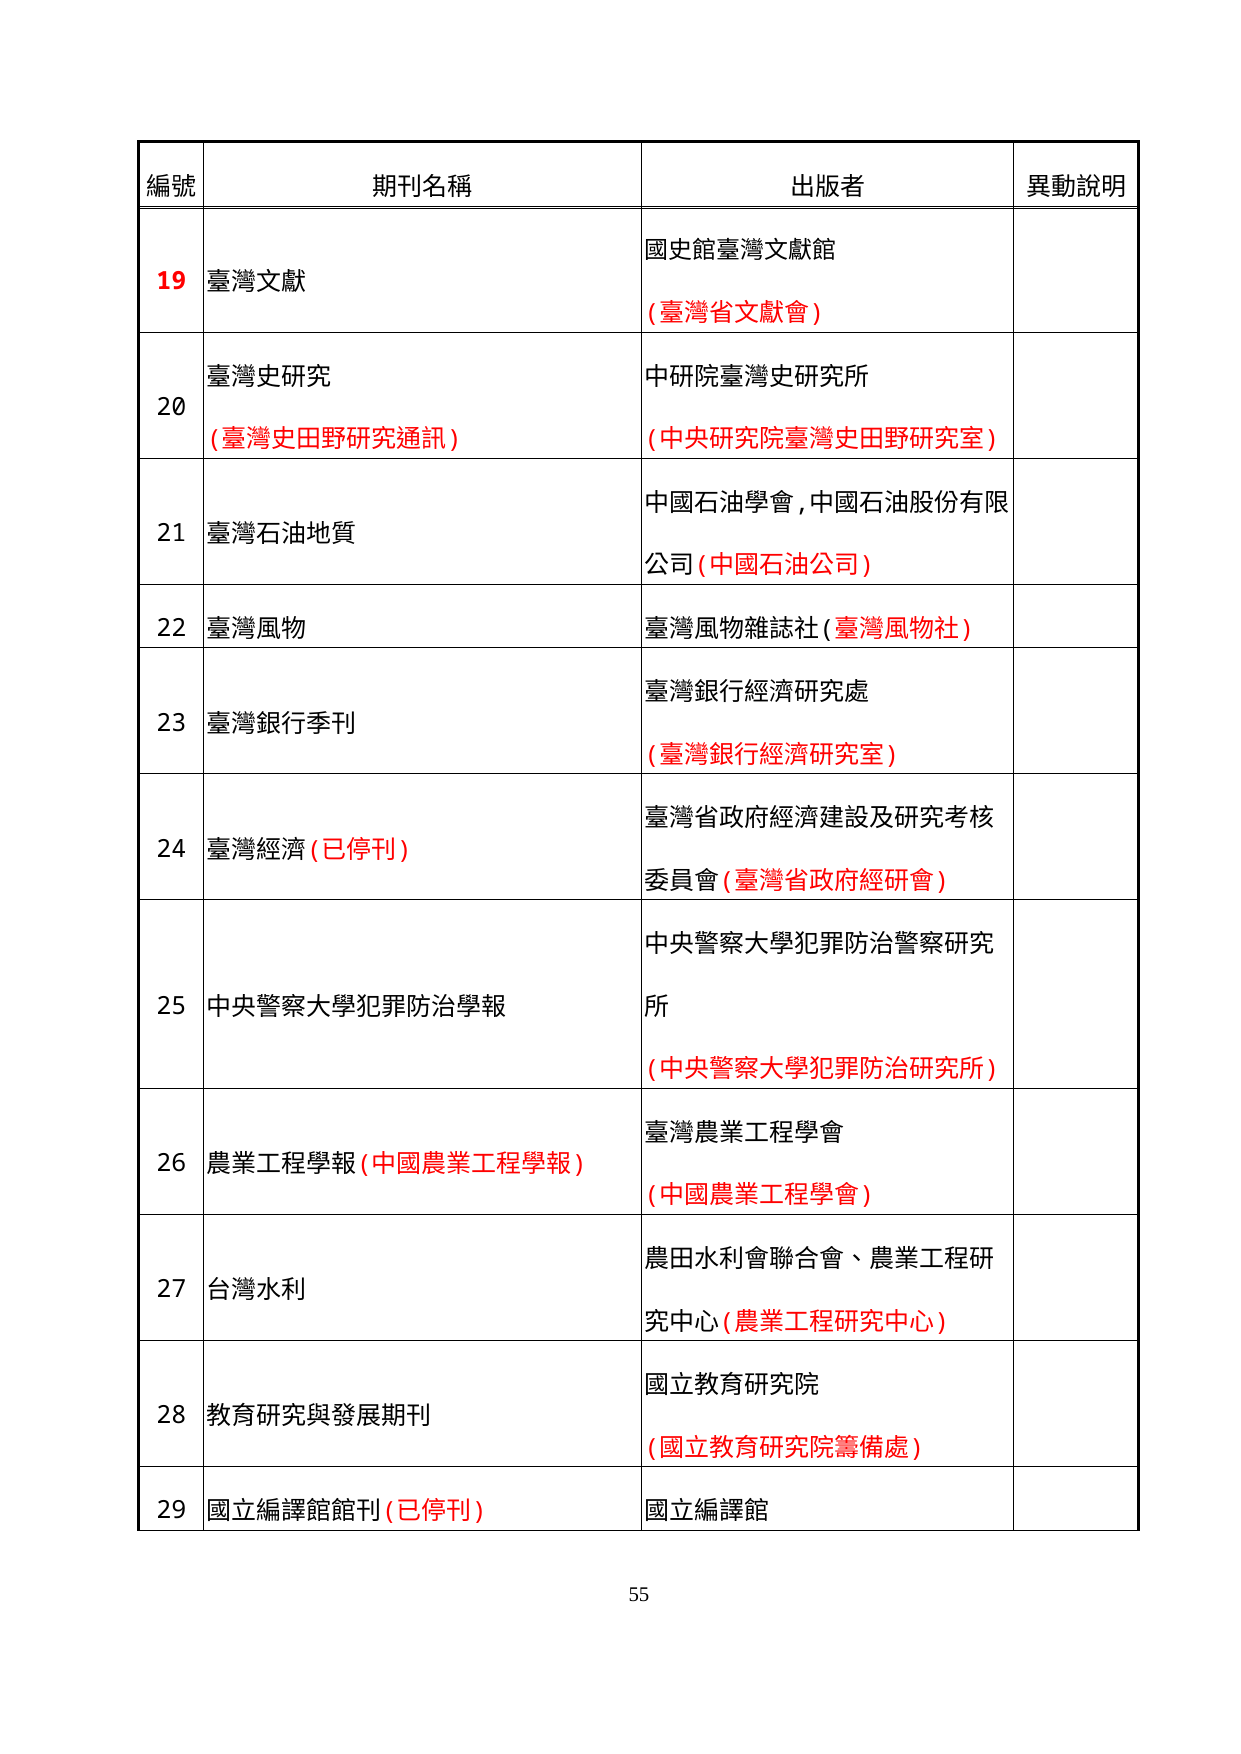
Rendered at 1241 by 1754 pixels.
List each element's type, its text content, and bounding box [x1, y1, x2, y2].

table_cell 22 [140, 585, 203, 647]
table_cell 國史館臺灣文獻館 (臺灣省文獻會) [642, 209, 1013, 332]
table_cell [1014, 774, 1137, 899]
table_header 編號 [140, 143, 203, 206]
table_cell 中研院臺灣史研究所 (中央研究院臺灣史田野研究室) [642, 333, 1013, 458]
table_cell 28 [140, 1341, 203, 1466]
table_cell 臺灣風物 [204, 585, 641, 647]
table_cell 臺灣文獻 [204, 209, 641, 332]
table_cell [1014, 333, 1137, 458]
table_cell 國立編譯館館刊(已停刊) [204, 1467, 641, 1529]
table_header 異動說明 [1014, 143, 1137, 206]
table_cell 臺灣石油地質 [204, 459, 641, 584]
table_cell 國立編譯館 [642, 1467, 1013, 1529]
table_cell 29 [140, 1467, 203, 1529]
table_cell 中央警察大學犯罪防治警察研究所 (中央警察大學犯罪防治研究所) [642, 900, 1013, 1088]
table_cell 19 [140, 209, 203, 332]
table_header 出版者 [642, 143, 1013, 206]
table_cell 臺灣農業工程學會 (中國農業工程學會) [642, 1089, 1013, 1214]
table_cell 26 [140, 1089, 203, 1214]
table_cell [1014, 1089, 1137, 1214]
table_cell [1014, 648, 1137, 773]
table_cell 21 [140, 459, 203, 584]
table_cell [1014, 1215, 1137, 1340]
table_cell 25 [140, 900, 203, 1088]
table_cell 國立教育研究院 (國立教育研究院籌備處) [642, 1341, 1013, 1466]
table_cell 臺灣史研究 (臺灣史田野研究通訊) [204, 333, 641, 458]
table_cell [1014, 585, 1137, 647]
table_cell 台灣水利 [204, 1215, 641, 1340]
table_cell [1014, 900, 1137, 1088]
table_cell 教育研究與發展期刊 [204, 1341, 641, 1466]
table_cell 中央警察大學犯罪防治學報 [204, 900, 641, 1088]
table_cell 臺灣銀行季刊 [204, 648, 641, 773]
table_cell 23 [140, 648, 203, 773]
table_cell 中國石油學會,中國石油股份有限公司(中國石油公司) [642, 459, 1013, 584]
table_cell [1014, 1467, 1137, 1529]
table_cell 農業工程學報(中國農業工程學報) [204, 1089, 641, 1214]
table_cell 臺灣風物雜誌社(臺灣風物社) [642, 585, 1013, 647]
table_cell 24 [140, 774, 203, 899]
table_cell [1014, 1341, 1137, 1466]
table_cell 臺灣省政府經濟建設及研究考核委員會(臺灣省政府經研會) [642, 774, 1013, 899]
table_cell 臺灣銀行經濟研究處 (臺灣銀行經濟研究室) [642, 648, 1013, 773]
table_cell 20 [140, 333, 203, 458]
table_cell 27 [140, 1215, 203, 1340]
table_header 期刊名稱 [204, 143, 641, 206]
table_cell [1014, 209, 1137, 332]
table_cell [1014, 459, 1137, 584]
table_cell 臺灣經濟(已停刊) [204, 774, 641, 899]
table_cell 農田水利會聯合會、農業工程研究中心(農業工程研究中心) [642, 1215, 1013, 1340]
